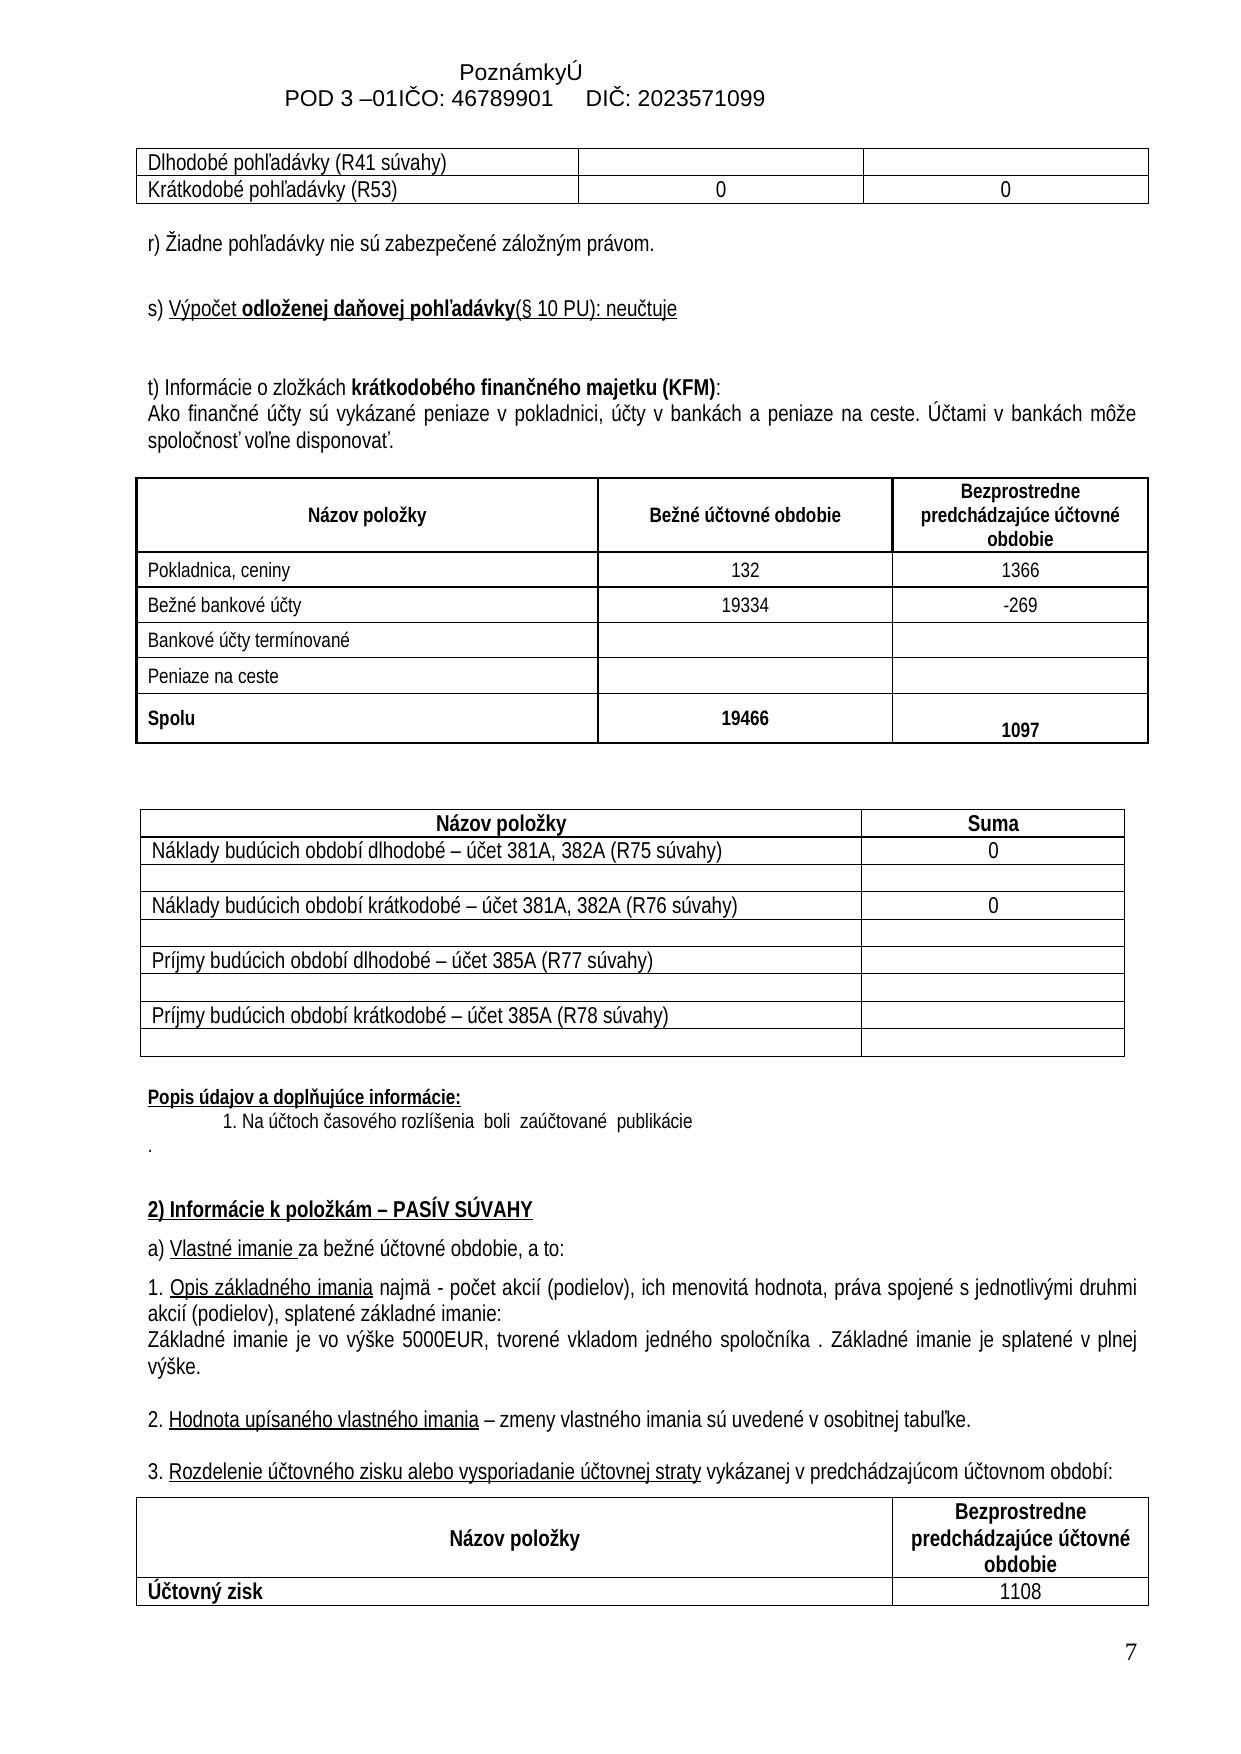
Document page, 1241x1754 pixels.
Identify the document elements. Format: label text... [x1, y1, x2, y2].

table_cell [862, 974, 1124, 1001]
table_cell Krátkodobé pohľadávky (R53) [137, 176, 578, 202]
table_header Bežné účtovné obdobie [599, 479, 891, 551]
table_cell [599, 658, 892, 693]
table_cell 1108 [893, 1578, 1148, 1604]
text r) Žiadne pohľadávky nie sú zabezpečené záložným právom. [148, 230, 1152, 256]
table_cell Pokladnica, ceniny [138, 553, 597, 586]
text 2. Hodnota upísaného vlastného imania – zmeny vlastného imania sú uvedené v osobitnej tabuľke. [148, 1406, 1137, 1432]
table_cell [579, 149, 863, 175]
table_cell [862, 1029, 1124, 1056]
table_cell Spolu [138, 694, 597, 742]
table_cell [862, 920, 1124, 946]
table_header Názov položky [138, 479, 597, 551]
table_cell [141, 1029, 861, 1056]
table_cell 0 [864, 176, 1148, 202]
table_cell Príjmy budúcich období krátkodobé – účet 385A (R78 súvahy) [141, 1002, 861, 1028]
table_cell -269 [893, 588, 1147, 622]
table_header Bezprostredne predchádzajúce účtovné obdobie [893, 1498, 1148, 1577]
text Základné imanie je vo výške 5000EUR, tvorené vkladom jedného spoločníka . Základné imanie je splatené v plnej výške. [148, 1326, 1137, 1379]
table_cell [141, 865, 861, 891]
table_cell 0 [862, 892, 1124, 918]
table_cell [141, 920, 861, 946]
table_cell 0 [862, 838, 1124, 864]
table_cell Peniaze na ceste [138, 658, 597, 693]
list Na účtoch časového rozlíšenia boli zaúčtované publikácie [148, 1109, 1137, 1133]
text 2) Informácie k položkám – PASÍV SÚVAHY [148, 1196, 1186, 1222]
table_header Názov položky [137, 1498, 892, 1577]
table_cell [862, 865, 1124, 891]
table_cell 0 [579, 176, 863, 202]
text . [148, 1133, 1137, 1157]
table_cell 132 [599, 553, 892, 586]
table_cell Bežné bankové účty [138, 588, 597, 622]
text Popis údajov a doplňujúce informácie: [148, 1085, 1137, 1109]
table_cell Bankové účty termínované [138, 623, 597, 657]
table_cell Účtovný zisk [137, 1578, 892, 1604]
table_cell 19466 [599, 694, 892, 742]
table_cell [864, 149, 1148, 175]
text 1. Opis základného imania najmä - počet akcií (podielov), ich menovitá hodnota, práva spojené s jednotlivými druhmi akcií (podielov), splatené základné imanie: [148, 1274, 1137, 1326]
table_cell [893, 658, 1147, 693]
table_cell 19334 [599, 588, 892, 622]
table_cell [599, 623, 892, 657]
table_cell 1366 [893, 553, 1147, 586]
table_header Názov položky [141, 810, 861, 836]
table_cell Príjmy budúcich období dlhodobé – účet 385A (R77 súvahy) [141, 947, 861, 973]
table_cell [893, 623, 1147, 657]
table_cell Dlhodobé pohľadávky (R41 súvahy) [137, 149, 578, 175]
table_header Suma [862, 810, 1124, 836]
text t) Informácie o zložkách krátkodobého finančného majetku (KFM): [148, 374, 1137, 400]
text Ako finančné účty sú vykázané peniaze v pokladnici, účty v bankách a peniaze na ceste. Účtami v bankách môže spoločnosť voľne disponovať. [148, 400, 1137, 453]
text s) Výpočet odloženej daňovej pohľadávky(§ 10 PU): neučtuje [148, 295, 1137, 321]
text a) Vlastné imanie za bežné účtovné obdobie, a to: [148, 1235, 1186, 1261]
table_cell Náklady budúcich období dlhodobé – účet 381A, 382A (R75 súvahy) [141, 838, 861, 864]
table_cell [862, 1002, 1124, 1028]
table_header Bezprostredne predchádzajúce účtovné obdobie [894, 479, 1147, 551]
table_cell 1097 [893, 694, 1147, 742]
table_cell [862, 947, 1124, 973]
table_cell [141, 974, 861, 1001]
table_cell Náklady budúcich období krátkodobé – účet 381A, 382A (R76 súvahy) [141, 892, 861, 918]
text 3. Rozdelenie účtovného zisku alebo vysporiadanie účtovnej straty vykázanej v predchádzajúcom účtovnom období: [148, 1458, 1137, 1484]
